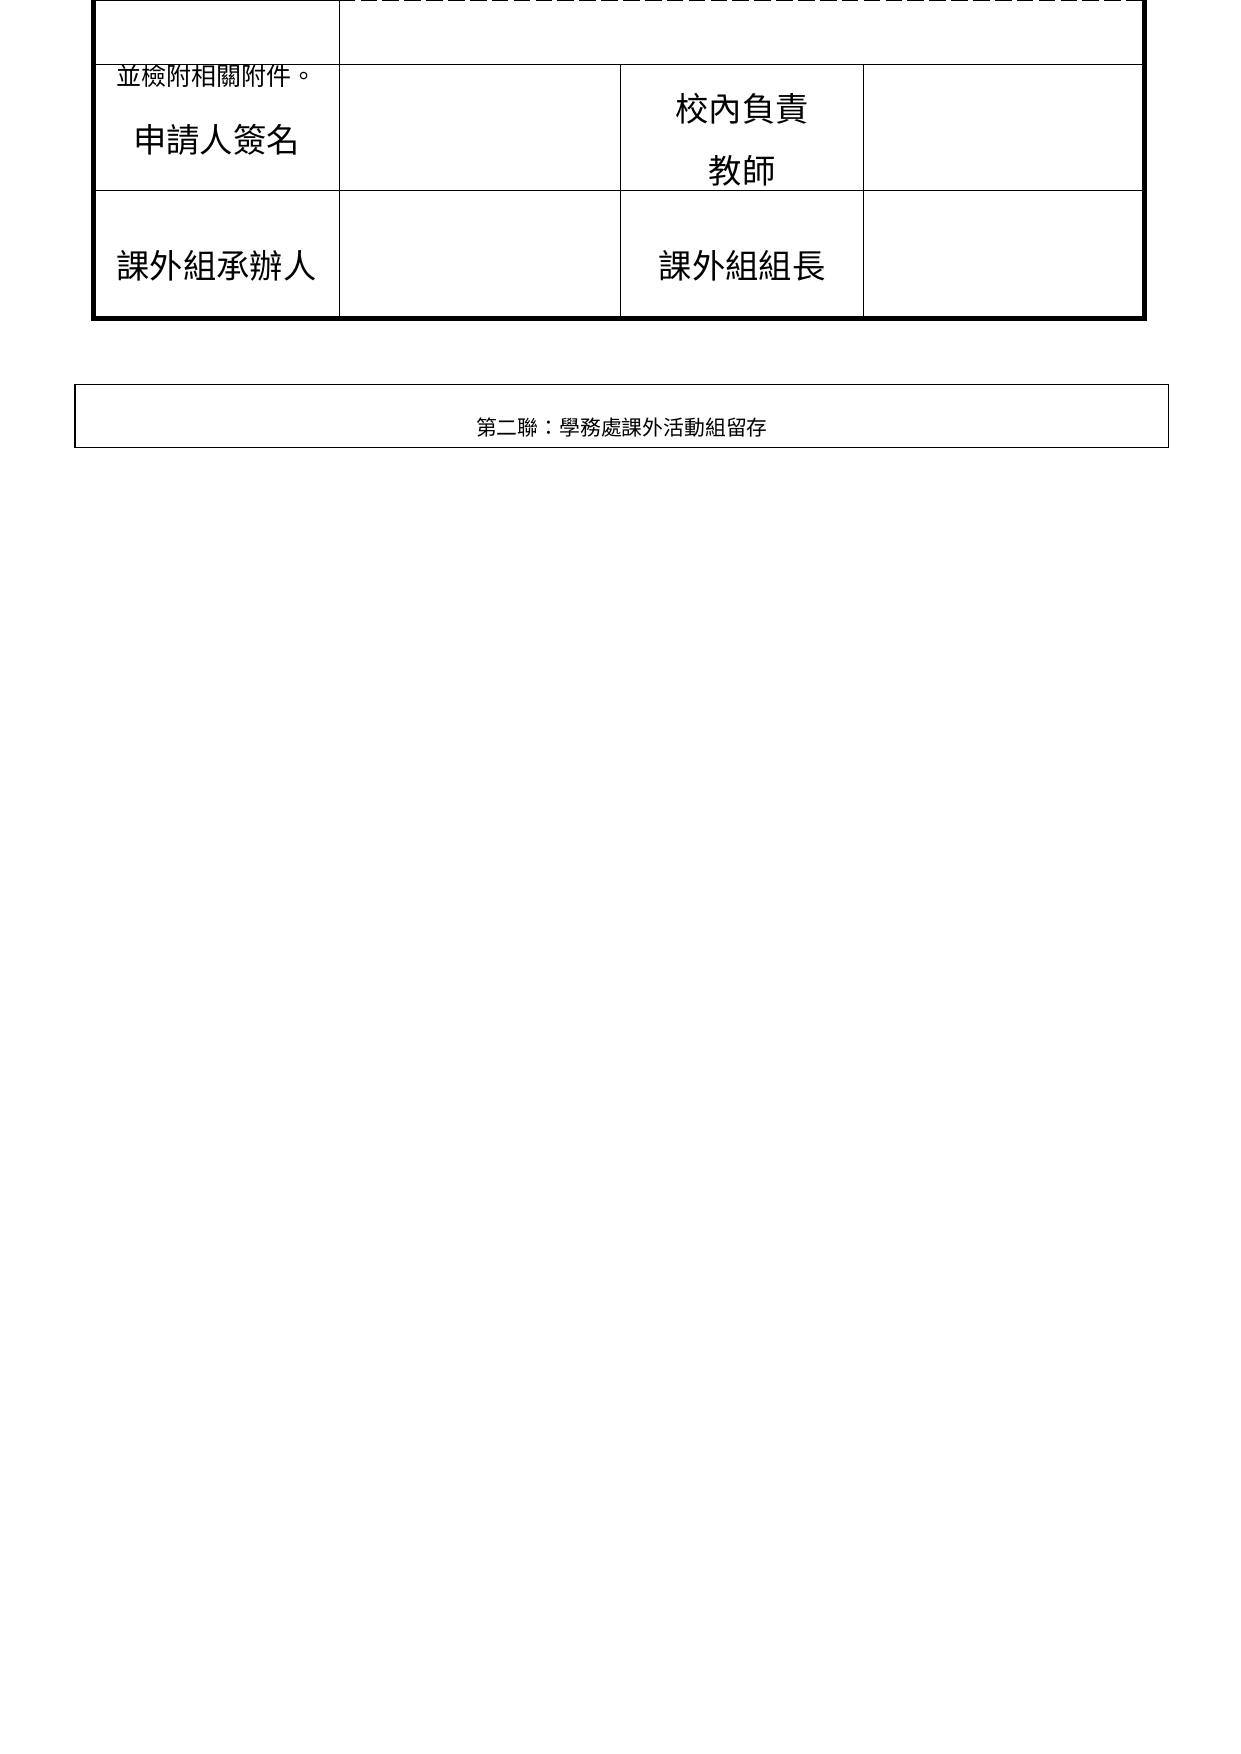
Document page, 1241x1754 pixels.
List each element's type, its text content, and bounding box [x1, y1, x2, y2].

table_cell 校內負責 教師 [621, 65, 863, 190]
table_cell 申請人簽名 [96, 65, 339, 190]
table_cell [340, 0, 1142, 64]
table_cell [864, 65, 1142, 190]
table_cell [340, 191, 620, 316]
table_cell 課外組組長 [621, 191, 863, 316]
table_cell [864, 191, 1142, 316]
table_header 第二聯：學務處課外活動組留存 [76, 385, 1168, 447]
table_cell [340, 65, 620, 190]
table_cell 課外組承辦人 [96, 191, 339, 316]
table_cell 使用事由 ※請勾選及說明， 並檢附相關附件。 [96, 1, 339, 64]
